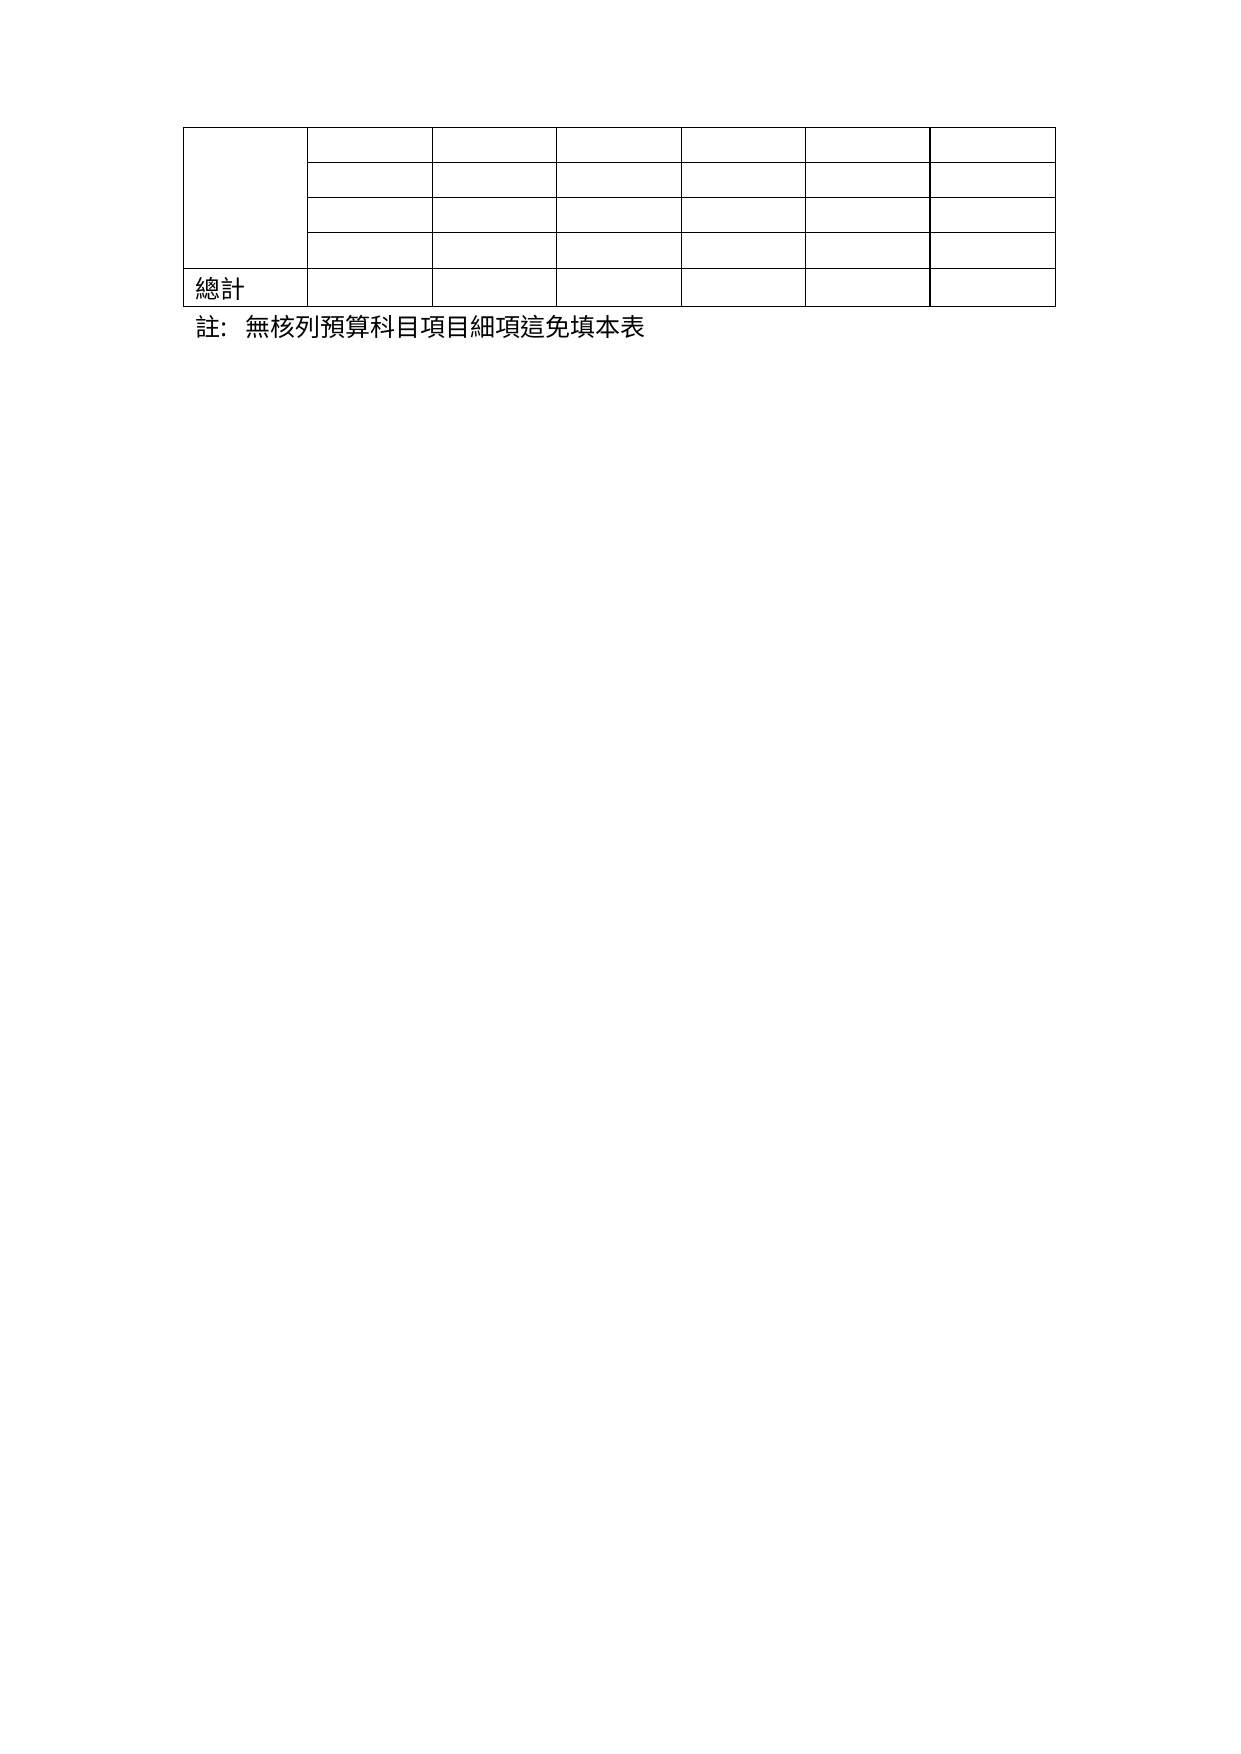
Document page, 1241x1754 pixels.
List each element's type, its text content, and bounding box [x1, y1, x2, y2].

table_cell [433, 198, 556, 232]
table_cell [184, 128, 307, 267]
table_cell [806, 198, 929, 232]
table_cell [308, 233, 432, 267]
table_cell [682, 128, 805, 162]
table_cell [557, 233, 681, 267]
table_cell [433, 163, 556, 197]
table_cell [682, 198, 805, 232]
table_cell [806, 269, 929, 306]
table_cell [308, 128, 432, 162]
table_cell [806, 128, 929, 162]
table_cell [557, 198, 681, 232]
table_cell [308, 269, 432, 306]
table_cell [931, 128, 1055, 162]
table_cell [806, 163, 929, 197]
table_cell [557, 163, 681, 197]
table_cell [682, 233, 805, 267]
table_cell 總計 [184, 269, 307, 306]
table_cell [557, 269, 681, 306]
table_cell [931, 233, 1055, 267]
table_cell [682, 163, 805, 197]
table_cell [931, 163, 1055, 197]
table_cell [806, 233, 929, 267]
table_cell [682, 269, 805, 306]
table_cell [931, 198, 1055, 232]
table_cell [433, 128, 556, 162]
table_cell [308, 163, 432, 197]
table_cell [433, 233, 556, 267]
table_cell [931, 269, 1055, 306]
table_cell [557, 128, 681, 162]
table_cell [433, 269, 556, 306]
table_cell [308, 198, 432, 232]
text 註:無核列預算科目項目細項這免填本表 [195, 307, 1045, 344]
